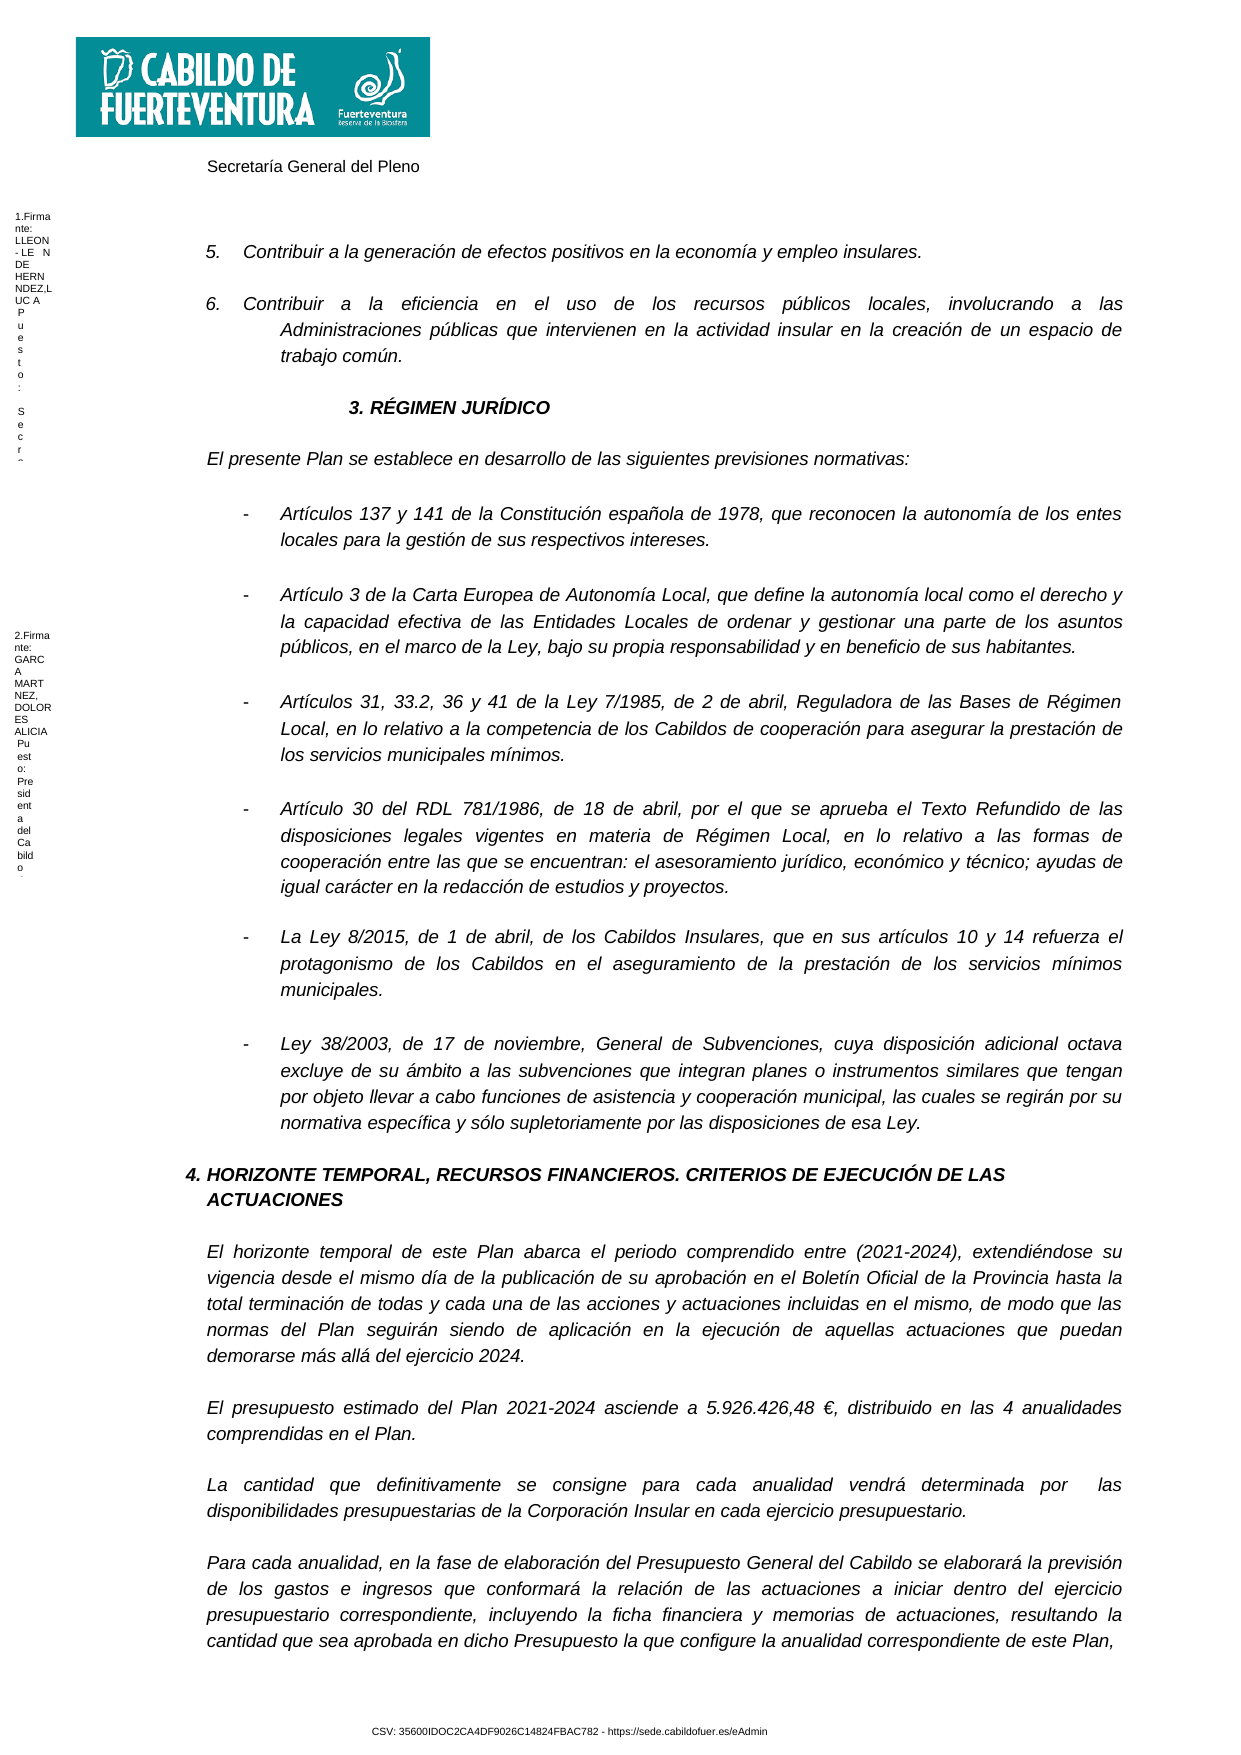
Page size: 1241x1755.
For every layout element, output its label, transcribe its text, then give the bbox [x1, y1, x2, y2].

text 2.Firmante: GARC A MART NEZ, DOLORES ALICIA [14, 629, 52, 737]
text 1.Firmante: LLEON - LE N DE HERN NDEZ,LUC A [15, 211, 52, 306]
list RÉGIMEN JURÍDICO [349, 397, 1241, 418]
list Artículos 31, 33.2, 36 y 41 de la Ley 7/1985, de 2 de abril, Reguladora de las Bases de Régimen Local, en lo relativo a la competencia de los Cabildos de cooperación para asegurar la prestación de los servicios municipales mínimos. [243, 688, 1123, 765]
text El horizonte temporal de este Plan abarca el periodo comprendido entre (2021-2024), extendiéndose su vigencia desde el mismo día de la publicación de su aprobación en el Boletín Oficial de la Provincia hasta la total terminación de todas y cada una de las acciones y actuaciones incluidas en el mismo, de modo que las normas del Plan seguirán siendo de aplicación en la ejecución de aquellas actuaciones que puedan demorarse más allá del ejercicio 2024. [207, 1241, 1123, 1366]
text Puesto: Presidenta del Cabildo de Fuerteventura Fecha Firma: 07/06/2024 08:24:40 [17, 738, 34, 877]
list Ley 38/2003, de 17 de noviembre, General de Subvenciones, cuya disposición adicional octava excluye de su ámbito a las subvenciones que integran planes o instrumentos similares que tengan por objeto llevar a cabo funciones de asistencia y cooperación municipal, las cuales se regirán por su normativa específica y sólo supletoriamente por las disposiciones de esa Ley. [243, 1031, 1123, 1133]
text El presente Plan se establece en desarrollo de las siguientes previsiones normativas: [207, 448, 1241, 470]
list Artículo 3 de la Carta Europea de Autonomía Local, que define la autonomía local como el derecho y la capacidad efectiva de las Entidades Locales de ordenar y gestionar una parte de los asuntos públicos, en el marco de la Ley, bajo su propia responsabilidad y en beneficio de sus habitantes. [243, 581, 1123, 658]
list La Ley 8/2015, de 1 de abril, de los Cabildos Insulares, que en sus artículos 10 y 14 refuerza el protagonismo de los Cabildos en el aseguramiento de la prestación de los servicios mínimos municipales. [243, 923, 1123, 1000]
list HORIZONTE TEMPORAL, RECURSOS FINANCIEROS. CRITERIOS DE EJECUCIÓN DE LAS ACTUACIONES [186, 1163, 1033, 1211]
text La cantidad que definitivamente se consigne para cada anualidad vendrá determinada por las disponibilidades presupuestarias de la Corporación Insular en cada ejercicio presupuestario. [207, 1474, 1123, 1521]
list Artículo 30 del RDL 781/1986, de 18 de abril, por el que se aprueba el Texto Refundido de las disposiciones legales vigentes en materia de Régimen Local, en lo relativo a las formas de cooperación entre las que se encuentran: el asesoramiento jurídico, económico y técnico; ayudas de igual carácter en la redacción de estudios y proyectos. [243, 795, 1123, 898]
list Artículos 137 y 141 de la Constitución española de 1978, que reconocen la autonomía de los entes locales para la gestión de sus respectivos intereses. [243, 500, 1123, 551]
list Contribuir a la eficiencia en el uso de los recursos públicos locales, involucrando a las Administraciones públicas que intervienen en la actividad insular en la creación de un espacio de trabajo común. [205, 293, 1123, 366]
list Contribuir a la generación de efectos positivos en la economía y empleo insulares. [205, 241, 1241, 263]
text El presupuesto estimado del Plan 2021-2024 asciende a 5.926.426,48 €, distribuido en las 4 anualidades comprendidas en el Plan. [207, 1396, 1123, 1444]
text Para cada anualidad, en la fase de elaboración del Presupuesto General del Cabildo se elaborará la previsión de los gastos e ingresos que conformará la relación de las actuaciones a iniciar dentro del ejercicio presupuestario correspondiente, incluyendo la ficha financiera y memorias de actuaciones, resultando la cantidad que sea aprobada en dicho Presupuesto la que configure la anualidad correspondiente de este Plan, [207, 1552, 1123, 1651]
